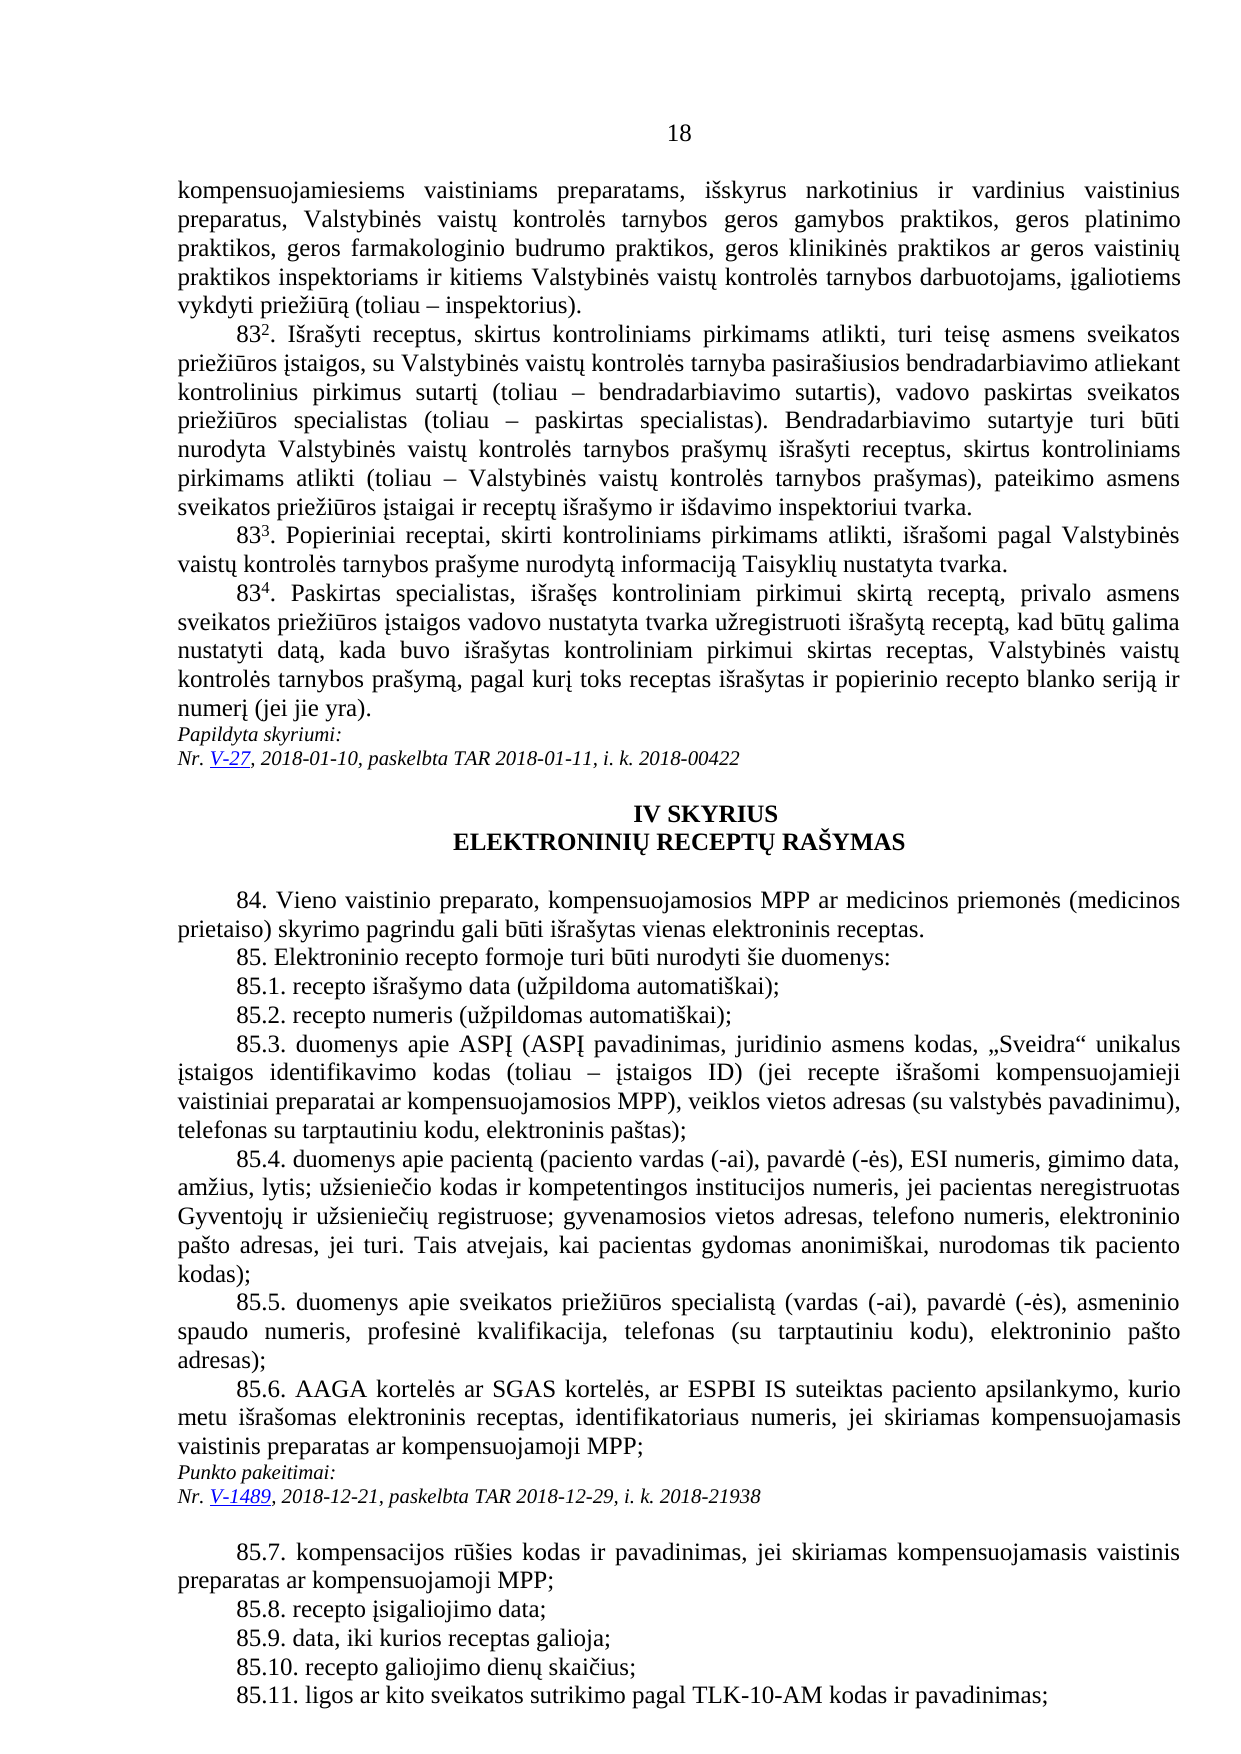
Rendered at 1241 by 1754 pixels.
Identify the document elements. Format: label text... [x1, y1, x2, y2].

text 84. Vieno vaistinio preparato, kompensuojamosios MPP ar medicinos priemonės (medicinos prietaiso) skyrimo pagrindu gali būti išrašytas vienas elektroninis receptas. [177, 885, 1181, 942]
text Punkto pakeitimai: [177, 1460, 1181, 1484]
text Papildyta skyriumi: [177, 722, 1181, 746]
text 832. Išrašyti receptus, skirtus kontroliniams pirkimams atlikti, turi teisę asmens sveikatos priežiūros įstaigos, su Valstybinės vaistų kontrolės tarnyba pasirašiusios bendradarbiavimo atliekant kontrolinius pirkimus sutartį (toliau – bendradarbiavimo sutartis), vadovo paskirtas sveikatos priežiūros specialistas (toliau – paskirtas specialistas). Bendradarbiavimo sutartyje turi būti nurodyta Valstybinės vaistų kontrolės tarnybos prašymų išrašyti receptus, skirtus kontroliniams pirkimams atlikti (toliau – Valstybinės vaistų kontrolės tarnybos prašymas), pateikimo asmens sveikatos priežiūros įstaigai ir receptų išrašymo ir išdavimo inspektoriui tvarka. [177, 319, 1181, 521]
text 85.8. recepto įsigaliojimo data; [177, 1594, 1181, 1623]
text 85.9. data, iki kurios receptas galioja; [177, 1623, 1181, 1652]
text 85.11. ligos ar kito sveikatos sutrikimo pagal TLK-10-AM kodas ir pavadinimas; [177, 1681, 1181, 1709]
text 85.2. recepto numeris (užpildomas automatiškai); [177, 1000, 1181, 1029]
text 85.7. kompensacijos rūšies kodas ir pavadinimas, jei skiriamas kompensuojamasis vaistinis preparatas ar kompensuojamoji MPP; [177, 1537, 1181, 1594]
text 85.5. duomenys apie sveikatos priežiūros specialistą (vardas (-ai), pavardė (-ės), asmeninio spaudo numeris, profesinė kvalifikacija, telefonas (su tarptautiniu kodu), elektroninio pašto adresas); [177, 1287, 1181, 1374]
text Nr. V-27, 2018-01-10, paskelbta TAR 2018-01-11, i. k. 2018-00422 [177, 746, 1181, 770]
text IV SKYRIUS [177, 799, 1181, 827]
text 85.10. recepto galiojimo dienų skaičius; [177, 1652, 1181, 1681]
text 85.1. recepto išrašymo data (užpildoma automatiškai); [177, 971, 1181, 1000]
text ELEKTRONINIŲ RECEPTŲ RAŠYMAS [177, 827, 1181, 856]
text 85. Elektroninio recepto formoje turi būti nurodyti šie duomenys: [177, 942, 1181, 971]
text 833. Popieriniai receptai, skirti kontroliniams pirkimams atlikti, išrašomi pagal Valstybinės vaistų kontrolės tarnybos prašyme nurodytą informaciją Taisyklių nustatyta tvarka. [177, 521, 1181, 578]
text 85.6. AAGA kortelės ar SGAS kortelės, ar ESPBI IS suteiktas paciento apsilankymo, kurio metu išrašomas elektroninis receptas, identifikatoriaus numeris, jei skiriamas kompensuojamasis vaistinis preparatas ar kompensuojamoji MPP; [177, 1374, 1181, 1460]
text Nr. V-1489, 2018-12-21, paskelbta TAR 2018-12-29, i. k. 2018-21938 [177, 1484, 1181, 1508]
text 85.3. duomenys apie ASPĮ (ASPĮ pavadinimas, juridinio asmens kodas, „Sveidra“ unikalus įstaigos identifikavimo kodas (toliau – įstaigos ID) (jei recepte išrašomi kompensuojamieji vaistiniai preparatai ar kompensuojamosios MPP), veiklos vietos adresas (su valstybės pavadinimu), telefonas su tarptautiniu kodu, elektroninis paštas); [177, 1029, 1181, 1144]
text kompensuojamiesiems vaistiniams preparatams, išskyrus narkotinius ir vardinius vaistinius preparatus, Valstybinės vaistų kontrolės tarnybos geros gamybos praktikos, geros platinimo praktikos, geros farmakologinio budrumo praktikos, geros klinikinės praktikos ar geros vaistinių praktikos inspektoriams ir kitiems Valstybinės vaistų kontrolės tarnybos darbuotojams, įgaliotiems vykdyti priežiūrą (toliau – inspektorius). [177, 176, 1181, 319]
text 834. Paskirtas specialistas, išrašęs kontroliniam pirkimui skirtą receptą, privalo asmens sveikatos priežiūros įstaigos vadovo nustatyta tvarka užregistruoti išrašytą receptą, kad būtų galima nustatyti datą, kada buvo išrašytas kontroliniam pirkimui skirtas receptas, Valstybinės vaistų kontrolės tarnybos prašymą, pagal kurį toks receptas išrašytas ir popierinio recepto blanko seriją ir numerį (jei jie yra). [177, 578, 1181, 722]
text 85.4. duomenys apie pacientą (paciento vardas (-ai), pavardė (-ės), ESI numeris, gimimo data, amžius, lytis; užsieniečio kodas ir kompetentingos institucijos numeris, jei pacientas neregistruotas Gyventojų ir užsieniečių registruose; gyvenamosios vietos adresas, telefono numeris, elektroninio pašto adresas, jei turi. Tais atvejais, kai pacientas gydomas anonimiškai, nurodomas tik paciento kodas); [177, 1144, 1181, 1287]
